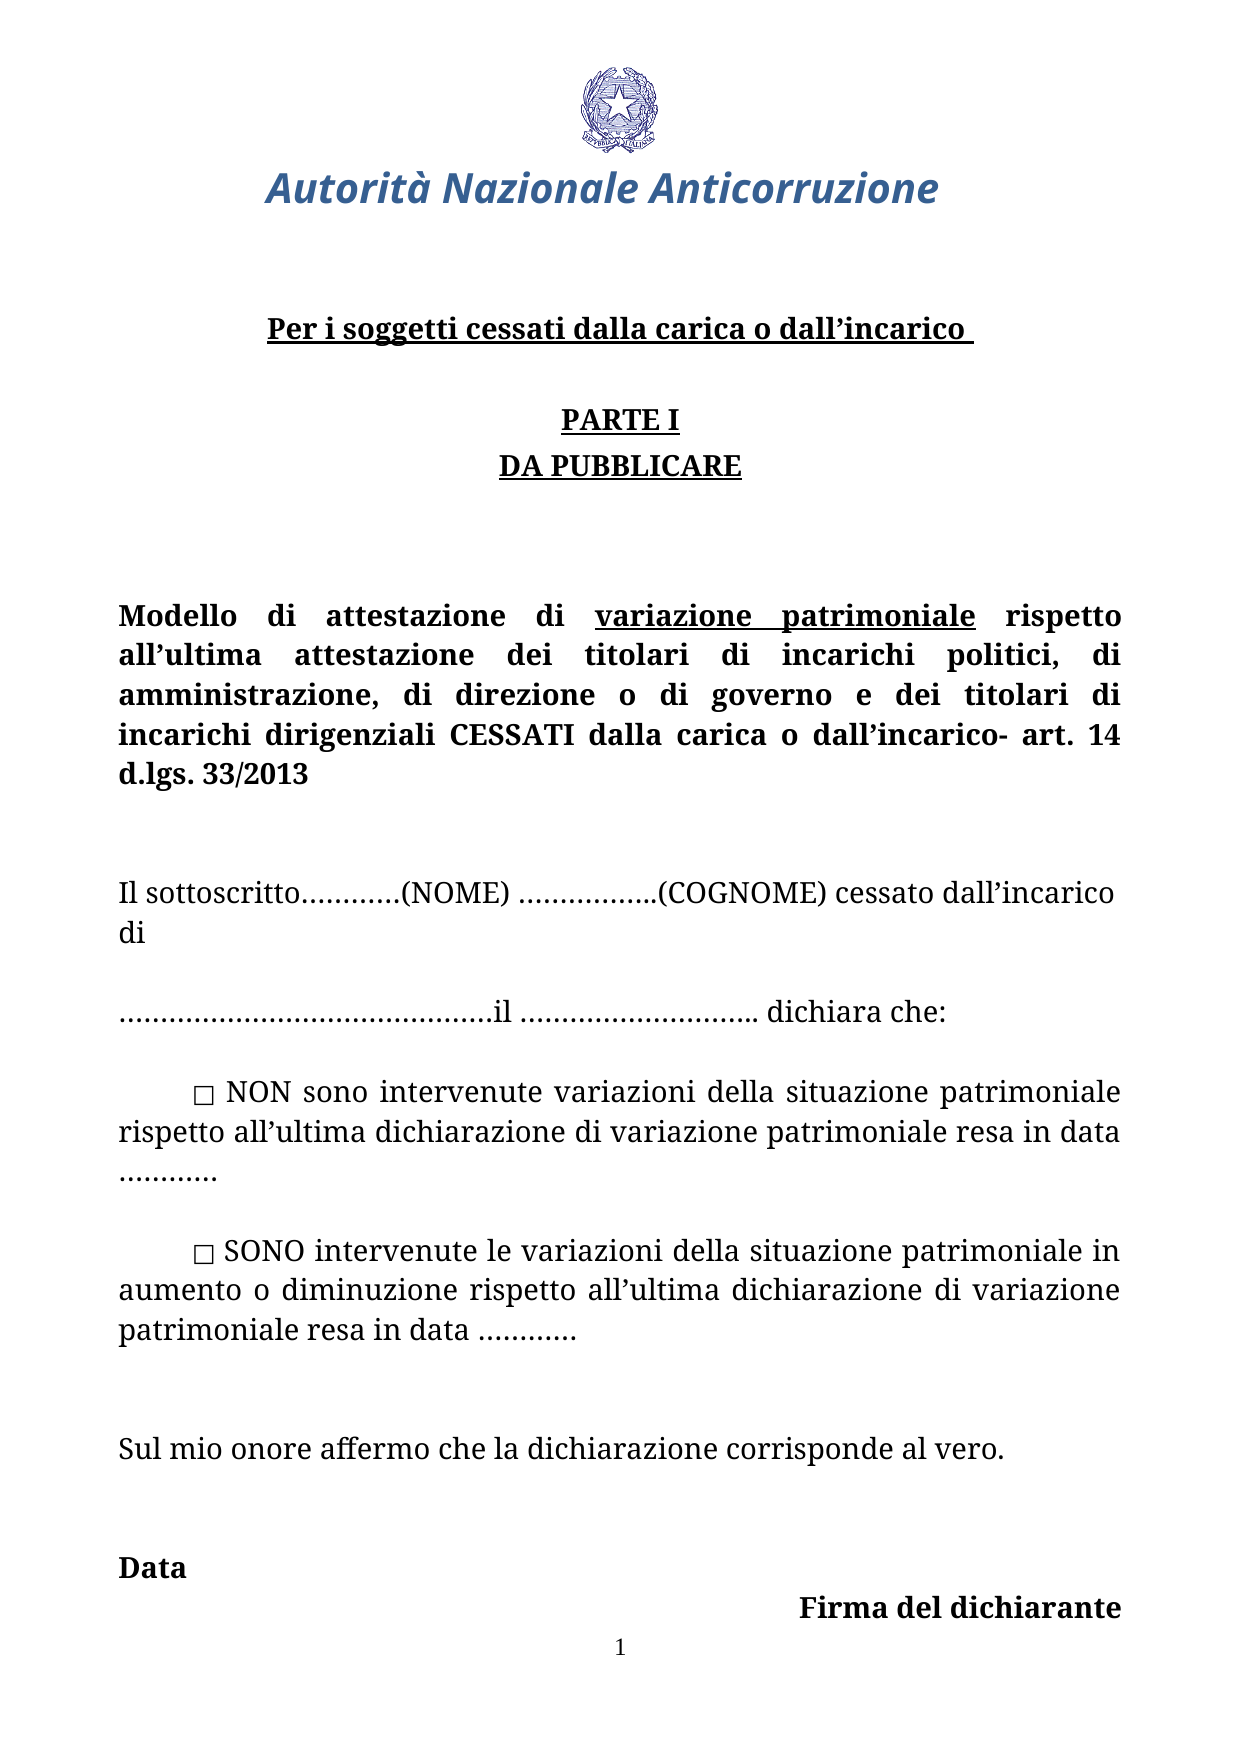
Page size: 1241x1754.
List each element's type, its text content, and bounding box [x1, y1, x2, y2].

subtitle Il sottoscritto…………(NOME) ……………..(COGNOME) cessato dall’incarico di [118, 873, 1122, 952]
subtitle □ NON sono intervenute variazioni della situazione patrimoniale rispetto all’ultima dichiarazione di variazione patrimoniale resa in data ………… [118, 1071, 1122, 1190]
subtitle □ SONO intervenute le variazioni della situazione patrimoniale in aumento o diminuzione rispetto all’ultima dichiarazione di variazione patrimoniale resa in data ………… [118, 1230, 1122, 1349]
text PARTE I [118, 399, 1122, 439]
subtitle Modello di attestazione di variazione patrimoniale rispetto all’ultima attestazione dei titolari di incarichi politici, di amministrazione, di direzione o di governo e dei titolari di incarichi dirigenziali CESSATI dalla carica o dall’incarico- art. 14 d.lgs. 33/2013 [118, 595, 1122, 793]
text Per i soggetti cessati dalla carica o dall’incarico [118, 308, 1122, 348]
text Data [118, 1547, 1122, 1587]
text DA PUBBLICARE [118, 445, 1122, 484]
subtitle ………………………………………il ……………………….. dichiara che: [118, 992, 1122, 1031]
text Sul mio onore affermo che la dichiarazione corrisponde al vero. [118, 1428, 1122, 1468]
text Firma del dichiarante [118, 1587, 1122, 1627]
